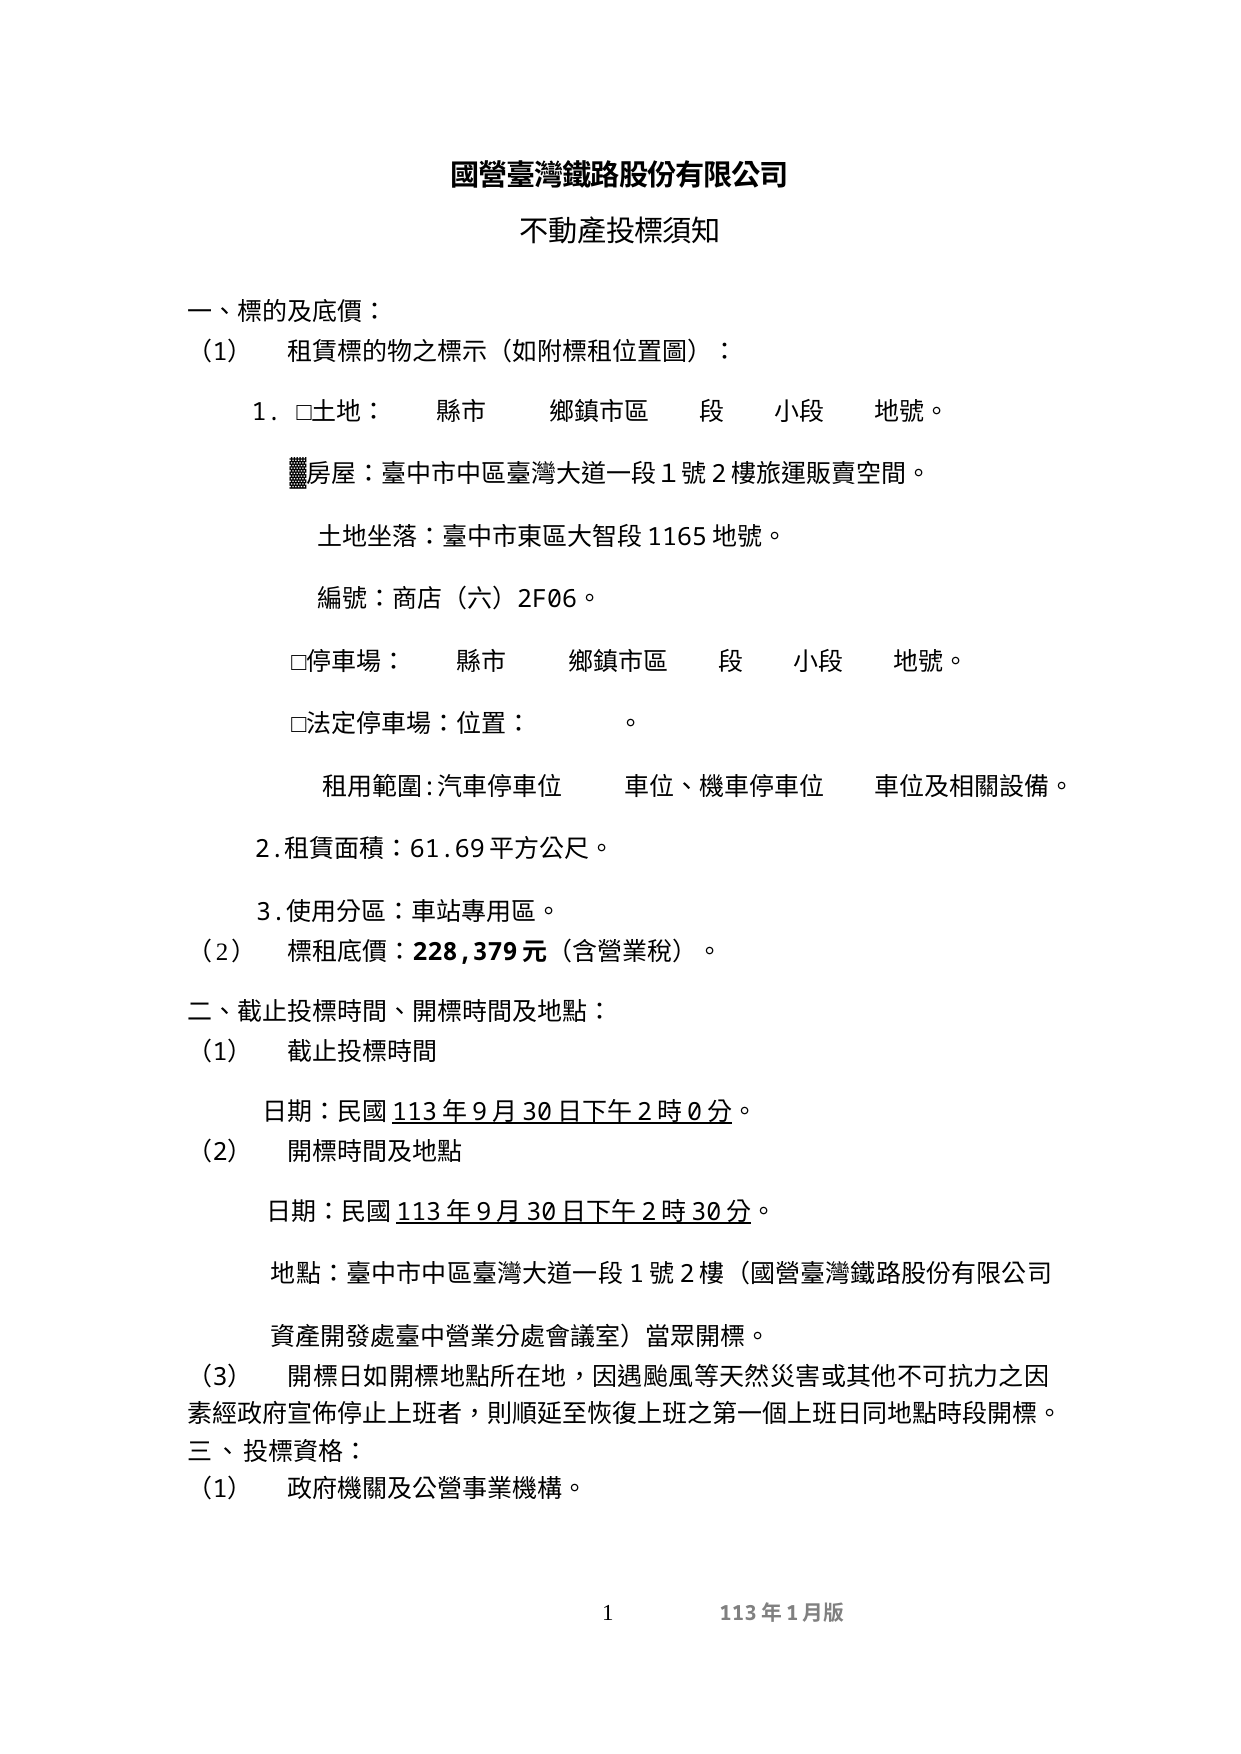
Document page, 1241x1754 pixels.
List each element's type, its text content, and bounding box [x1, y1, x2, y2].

list 開標日如開標地點所在地，因遇颱風等天然災害或其他不可抗力之因素經政府宣佈停止上班者，則順延至恢復上班之第一個上班日同地點時段開標。 [187, 1355, 1051, 1430]
text 國營臺灣鐵路股份有限公司 [187, 155, 1053, 192]
text □法定停車場：位置： 。 [252, 680, 1053, 742]
text 日期：民國113年9月30日下午2時30分。 [263, 1167, 1053, 1230]
text 不動產投標須知 [187, 211, 1053, 249]
text 二、截止投標時間、開標時間及地點： [187, 967, 1053, 1030]
text 1. □土地： 縣市 鄉鎮市區 段 小段 地號。 [251, 367, 1053, 430]
text 租用範圍:汽車停車位 車位、機車停車位 車位及相關設備。 [320, 742, 1053, 805]
text 地點：臺中市中區臺灣大道一段1號2樓（國營臺灣鐵路股份有限公司資產開發處臺中營業分處會議室）當眾開標。 [271, 1230, 1053, 1355]
text 日期：民國113年9月30日下午2時0分。 [262, 1067, 1053, 1130]
text □停車場： 縣市 鄉鎮市區 段 小段 地號。 [291, 617, 1053, 680]
text 土地坐落：臺中市東區大智段1165地號。 [317, 492, 1053, 555]
text 一、標的及底價： [187, 267, 1053, 330]
text 三、投標資格： [187, 1430, 1053, 1467]
list 開標時間及地點 [187, 1130, 1051, 1167]
list 標租底價：228,379元（含營業稅）。 [187, 930, 1051, 967]
text ▓房屋：臺中市中區臺灣大道一段１號2樓旅運販賣空間。 [289, 430, 1053, 492]
text 編號：商店（六）2F06。 [317, 555, 1053, 617]
list 政府機關及公營事業機構。 [187, 1467, 1051, 1505]
text 2.租賃面積：61.69平方公尺。 [234, 805, 1053, 867]
list 租賃標的物之標示（如附標租位置圖）： [187, 330, 1051, 367]
text 3.使用分區：車站專用區。 [234, 867, 1053, 930]
list 截止投標時間 [187, 1030, 1051, 1067]
